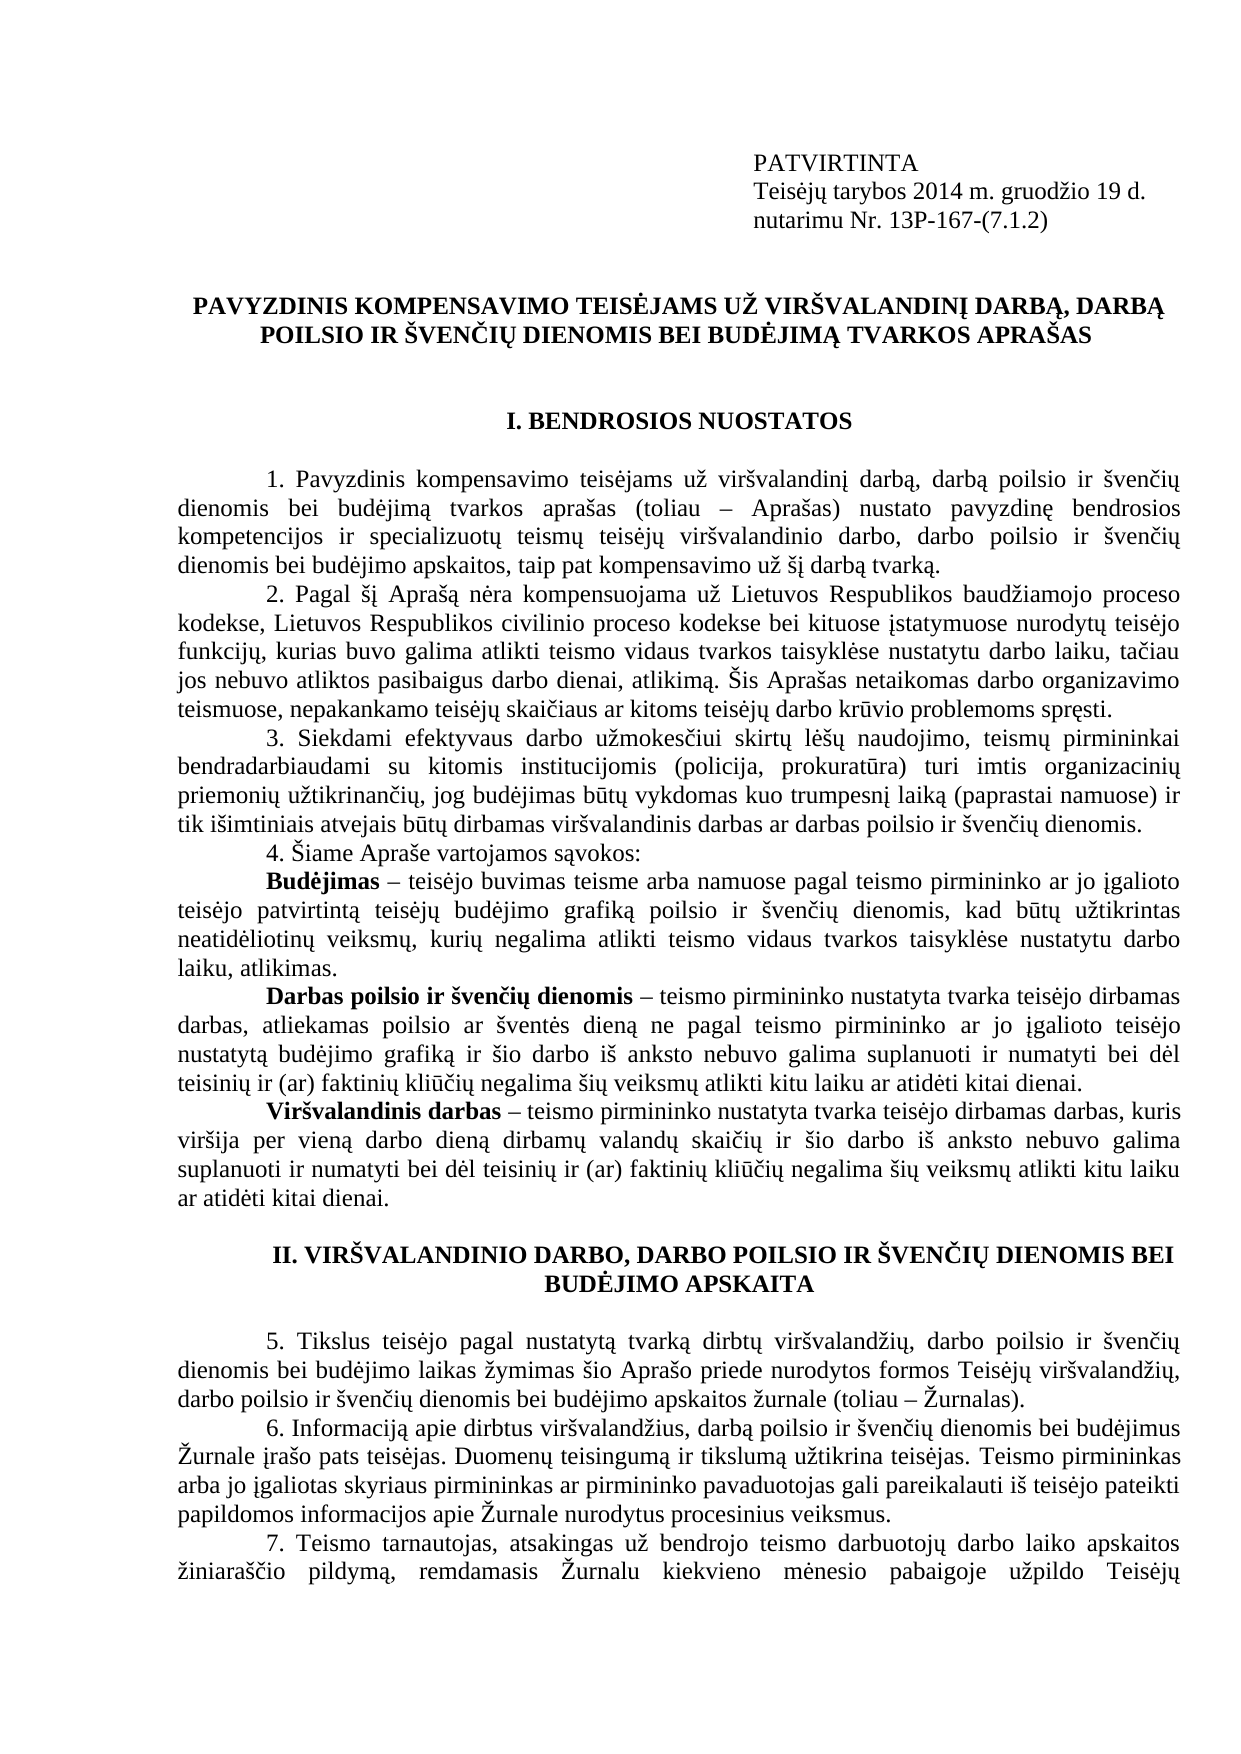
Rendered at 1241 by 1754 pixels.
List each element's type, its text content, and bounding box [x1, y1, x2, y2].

text Viršvalandinis darbas – teismo pirmininko nustatyta tvarka teisėjo dirbamas darbas, kuris viršija per vieną darbo dieną dirbamų valandų skaičių ir šio darbo iš anksto nebuvo galima suplanuoti ir numatyti bei dėl teisinių ir (ar) faktinių kliūčių negalima šių veiksmų atlikti kitu laiku ar atidėti kitai dienai. [177, 1096, 1181, 1211]
text nutarimu Nr. 13P-167-(7.1.2) [192, 205, 1181, 234]
text PATVIRTINTA [192, 148, 1181, 176]
text I. BENDROSIOS NUOSTATOS [177, 406, 1181, 435]
text 4. Šiame Apraše vartojamos sąvokos: [177, 838, 1181, 866]
text II. VIRŠVALANDINIO DARBO, DARBO POILSIO IR ŠVENČIŲ DIENOMIS BEI BUDĖJIMO APSKAITA [177, 1240, 1181, 1298]
text 1. Pavyzdinis kompensavimo teisėjams už viršvalandinį darbą, darbą poilsio ir švenčių dienomis bei budėjimą tvarkos aprašas (toliau – Aprašas) nustato pavyzdinę bendrosios kompetencijos ir specializuotų teismų teisėjų viršvalandinio darbo, darbo poilsio ir švenčių dienomis bei budėjimo apskaitos, taip pat kompensavimo už šį darbą tvarką. [177, 464, 1181, 579]
text 3. Siekdami efektyvaus darbo užmokesčiui skirtų lėšų naudojimo, teismų pirmininkai bendradarbiaudami su kitomis institucijomis (policija, prokuratūra) turi imtis organizacinių priemonių užtikrinančių, jog budėjimas būtų vykdomas kuo trumpesnį laiką (paprastai namuose) ir tik išimtiniais atvejais būtų dirbamas viršvalandinis darbas ar darbas poilsio ir švenčių dienomis. [177, 723, 1181, 838]
text 2. Pagal šį Aprašą nėra kompensuojama už Lietuvos Respublikos baudžiamojo proceso kodekse, Lietuvos Respublikos civilinio proceso kodekse bei kituose įstatymuose nurodytų teisėjo funkcijų, kurias buvo galima atlikti teismo vidaus tvarkos taisyklėse nustatytu darbo laiku, tačiau jos nebuvo atliktos pasibaigus darbo dienai, atlikimą. Šis Aprašas netaikomas darbo organizavimo teismuose, nepakankamo teisėjų skaičiaus ar kitoms teisėjų darbo krūvio problemoms spręsti. [177, 579, 1181, 723]
text Budėjimas – teisėjo buvimas teisme arba namuose pagal teismo pirmininko ar jo įgalioto teisėjo patvirtintą teisėjų budėjimo grafiką poilsio ir švenčių dienomis, kad būtų užtikrintas neatidėliotinų veiksmų, kurių negalima atlikti teismo vidaus tvarkos taisyklėse nustatytu darbo laiku, atlikimas. [177, 866, 1181, 981]
text Pavyzdinis Kompensavimo teisėjams už viršvalandinį darbą, darbą poilsio ir švenčių dienomis bei budėjimą tvarkos aprašas [177, 291, 1181, 349]
text Teisėjų tarybos 2014 m. gruodžio 19 d. [192, 176, 1181, 205]
text 5. Tikslus teisėjo pagal nustatytą tvarką dirbtų viršvalandžių, darbo poilsio ir švenčių dienomis bei budėjimo laikas žymimas šio Aprašo priede nurodytos formos Teisėjų viršvalandžių, darbo poilsio ir švenčių dienomis bei budėjimo apskaitos žurnale (toliau – Žurnalas). [177, 1326, 1181, 1413]
text 6. Informaciją apie dirbtus viršvalandžius, darbą poilsio ir švenčių dienomis bei budėjimus Žurnale įrašo pats teisėjas. Duomenų teisingumą ir tikslumą užtikrina teisėjas. Teismo pirmininkas arba jo įgaliotas skyriaus pirmininkas ar pirmininko pavaduotojas gali pareikalauti iš teisėjo pateikti papildomos informacijos apie Žurnale nurodytus procesinius veiksmus. [177, 1413, 1181, 1528]
text Darbas poilsio ir švenčių dienomis – teismo pirmininko nustatyta tvarka teisėjo dirbamas darbas, atliekamas poilsio ar šventės dieną ne pagal teismo pirmininko ar jo įgalioto teisėjo nustatytą budėjimo grafiką ir šio darbo iš anksto nebuvo galima suplanuoti ir numatyti bei dėl teisinių ir (ar) faktinių kliūčių negalima šių veiksmų atlikti kitu laiku ar atidėti kitai dienai. [177, 981, 1181, 1096]
text 7. Teismo tarnautojas, atsakingas už bendrojo teismo darbuotojų darbo laiko apskaitos žiniaraščio pildymą, remdamasis Žurnalu kiekvieno mėnesio pabaigoje užpildo Teisėjų [177, 1528, 1181, 1585]
